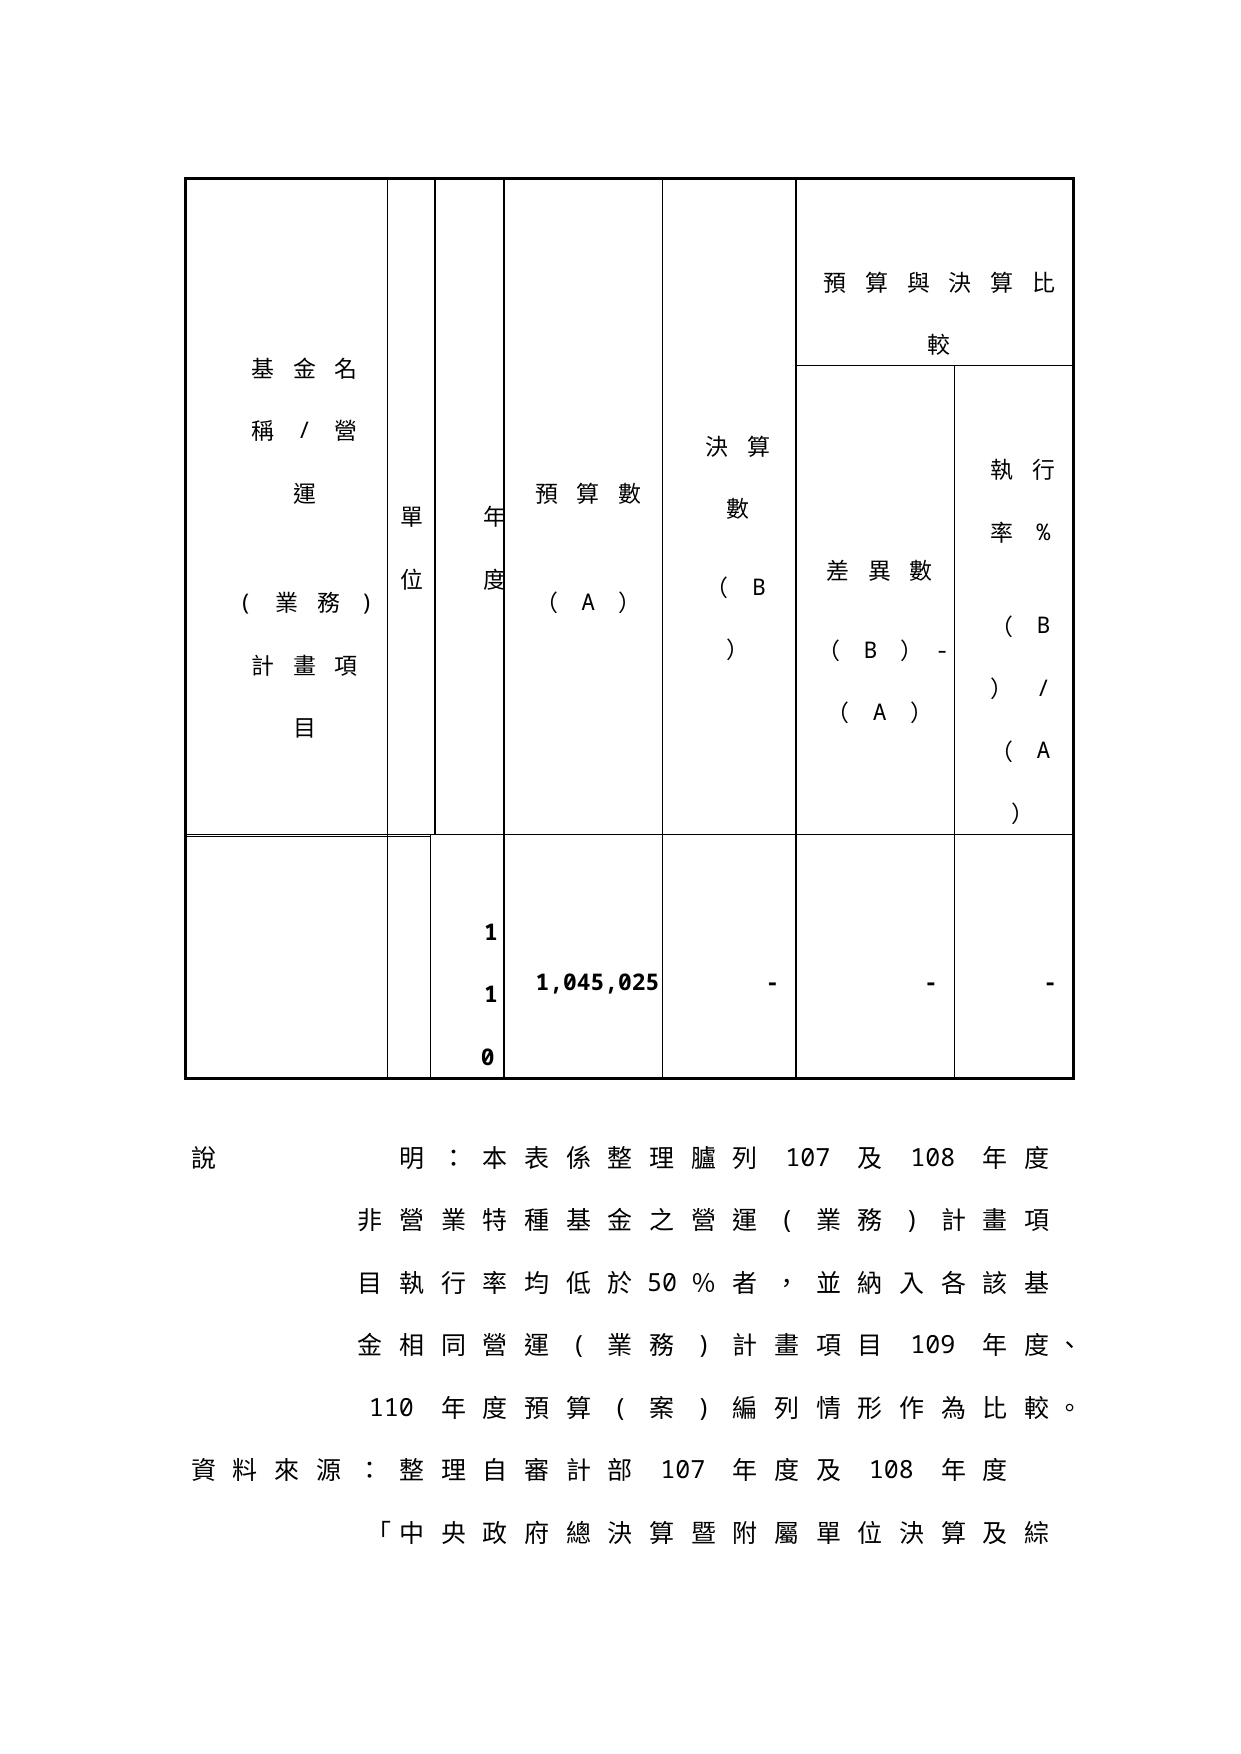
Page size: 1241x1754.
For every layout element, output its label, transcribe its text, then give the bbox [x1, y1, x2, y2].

text 資料來源：整理自審計部107年度及108年度「中央政府總決算暨附屬單位決算及綜計表審核報告(附冊–非營業部分)」、110年度「中央政府總預算案附屬單位預算及綜計表(非營業部分)」、國立臺灣大學醫學院附設癌醫中心醫院作業基金附屬單位(分)預算案。 [183, 1427, 1058, 1552]
table_cell 110 [431, 835, 503, 1077]
table_cell 差異數 （B）-（A） [797, 366, 954, 833]
text 說 明：本表係整理臚列107及108年度非營業特種基金之營運(業務)計畫項目執行率均低於50％者，並納入各該基金相同營運(業務)計畫項目109年度、110年度預算(案)編列情形作為比較。 [183, 1115, 1058, 1427]
table_header 基金名稱/營運 (業務)計畫項目 [187, 180, 387, 833]
table_cell - [955, 835, 1072, 1077]
table_cell [388, 837, 430, 1077]
table_header 單位 [388, 180, 434, 833]
table_header 預算數 （A） [505, 180, 662, 833]
table_cell 1,045,025 [505, 835, 662, 1077]
table_cell 執行率% （B）/（A） [955, 366, 1072, 833]
table_header 年度 [436, 180, 503, 833]
table_header 預算與決算比較 [797, 180, 1072, 365]
table_cell - [663, 835, 795, 1077]
table_cell [187, 837, 387, 1077]
table_cell - [797, 835, 954, 1077]
table_header 決算數 （B） [663, 180, 795, 833]
